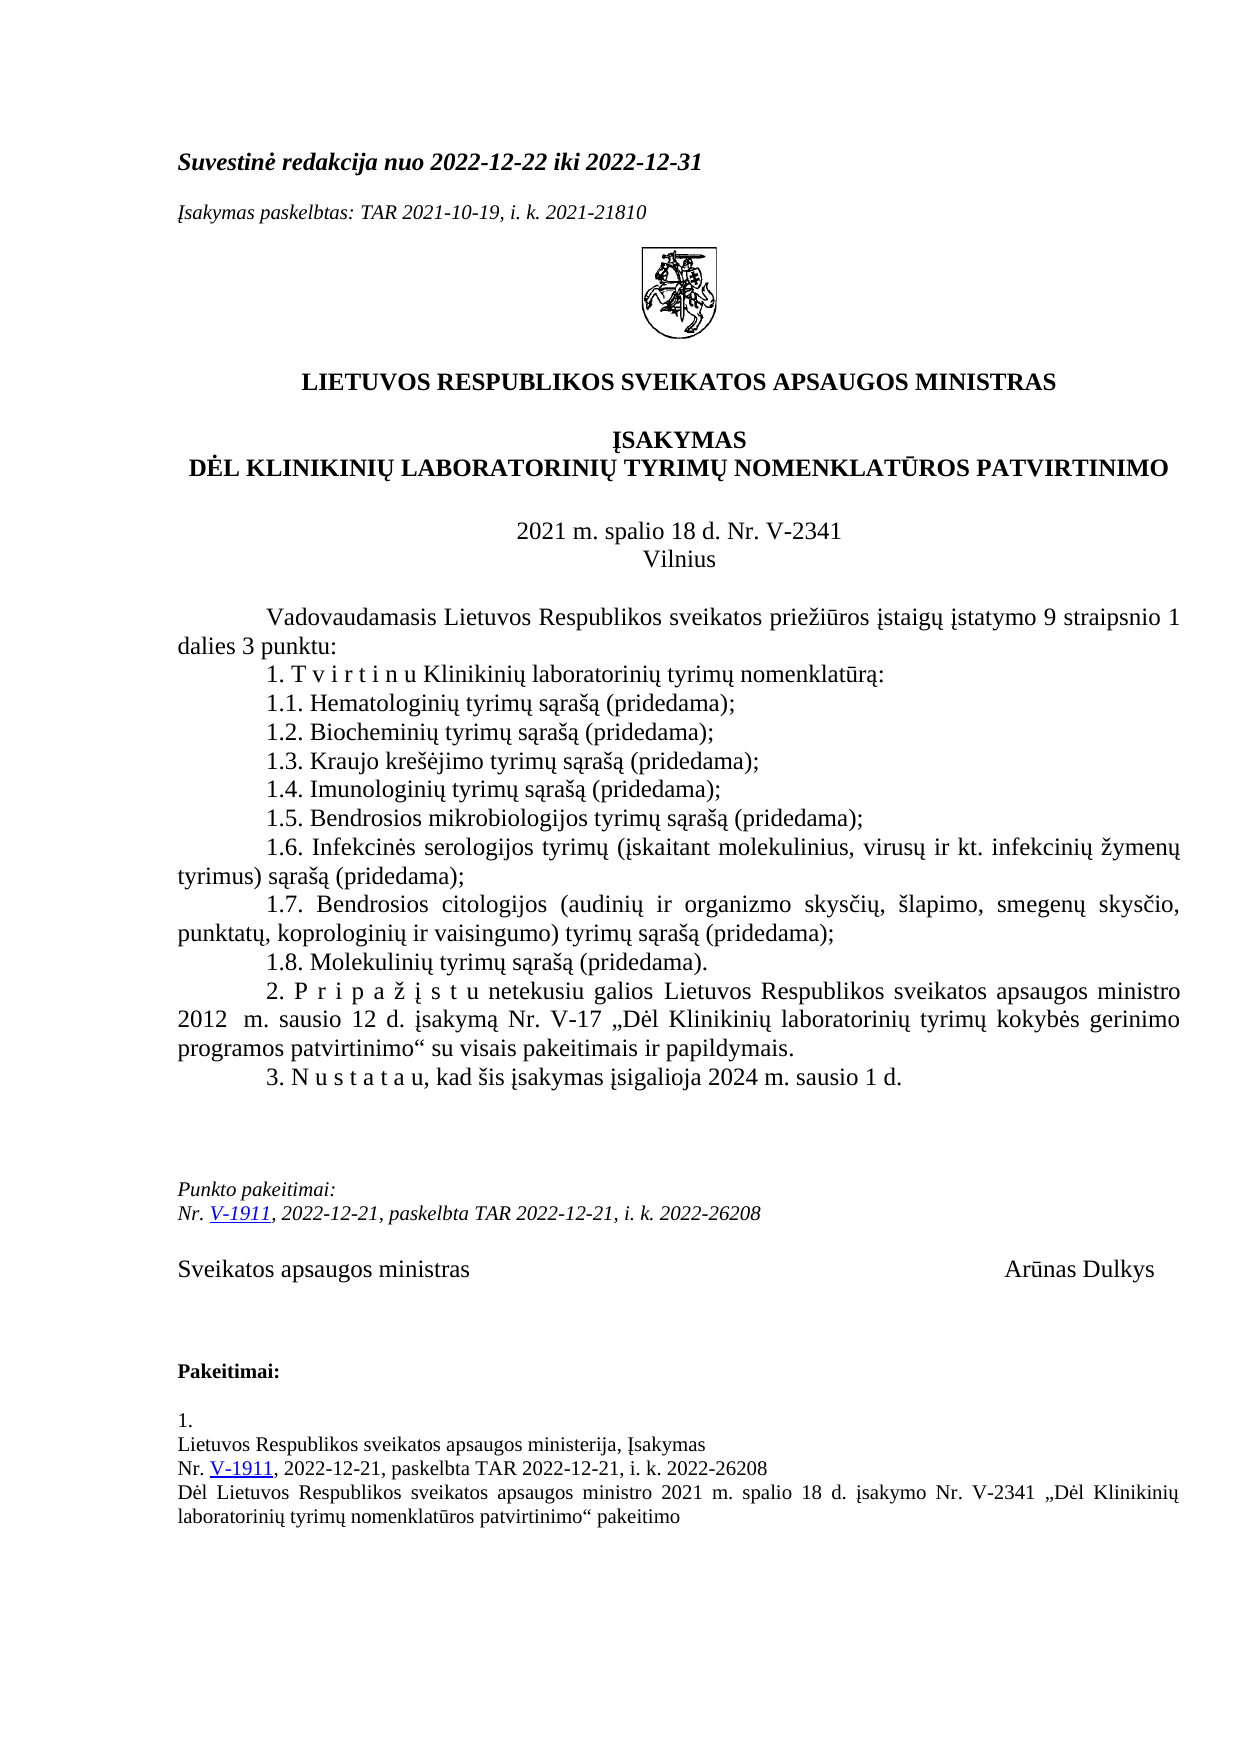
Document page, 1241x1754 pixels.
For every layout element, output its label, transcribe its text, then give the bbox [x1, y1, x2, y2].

text ĮSAKYMAS [177, 425, 1181, 453]
text 1. [177, 1408, 1181, 1432]
text Suvestinė redakcija nuo 2022-12-22 iki 2022-12-31 [177, 147, 1181, 176]
text 2. P r i p a ž į s t u netekusiu galios Lietuvos Respublikos sveikatos apsaugos ministro 2012 m. sausio 12 d. įsakymą Nr. V-17 „Dėl Klinikinių laboratorinių tyrimų kokybės gerinimo programos patvirtinimo“ su visais pakeitimais ir papildymais. [177, 976, 1181, 1062]
text Dėl Lietuvos Respublikos sveikatos apsaugos ministro 2021 m. spalio 18 d. įsakymo Nr. V-2341 „Dėl Klinikinių laboratorinių tyrimų nomenklatūros patvirtinimo“ pakeitimo [177, 1480, 1181, 1528]
text Lietuvos Respublikos sveikatos apsaugos ministerija, Įsakymas [177, 1432, 1181, 1456]
text Įsakymas paskelbtas: TAR 2021-10-19, i. k. 2021-21810 [177, 200, 1181, 224]
text Sveikatos apsaugos ministras Arūnas Dulkys [177, 1254, 1181, 1283]
text 1.6. Infekcinės serologijos tyrimų (įskaitant molekulinius, virusų ir kt. infekcinių žymenų tyrimus) sąrašą (pridedama); [177, 832, 1181, 889]
text 3. N u s t a t a u, kad šis įsakymas įsigalioja 2024 m. sausio 1 d. [177, 1062, 1181, 1091]
text DĖL KLINIKINIŲ LABORATORINIŲ TYRIMŲ NOMENKLATŪROS PATVIRTINIMO [177, 453, 1181, 482]
text 1.7. Bendrosios citologijos (audinių ir organizmo skysčių, šlapimo, smegenų skysčio, punktatų, koprologinių ir vaisingumo) tyrimų sąrašą (pridedama); [177, 889, 1181, 947]
text LIETUVOS RESPUBLIKOS SVEIKATOS APSAUGOS MINISTRAS [177, 367, 1181, 396]
text Vilnius [177, 544, 1181, 573]
text 1.8. Molekulinių tyrimų sąrašą (pridedama). [177, 947, 1181, 976]
text 1. T v i r t i n u Klinikinių laboratorinių tyrimų nomenklatūrą: [177, 659, 1181, 688]
text 1.5. Bendrosios mikrobiologijos tyrimų sąrašą (pridedama); [177, 803, 1181, 832]
text 1.2. Biocheminių tyrimų sąrašą (pridedama); [177, 717, 1181, 746]
text Vadovaudamasis Lietuvos Respublikos sveikatos priežiūros įstaigų įstatymo 9 straipsnio 1 dalies 3 punktu: [177, 602, 1181, 659]
text 1.1. Hematologinių tyrimų sąrašą (pridedama); [177, 688, 1181, 717]
text Pakeitimai: [177, 1359, 1181, 1383]
text Nr. V-1911, 2022-12-21, paskelbta TAR 2022-12-21, i. k. 2022-26208 [177, 1456, 1181, 1480]
text Punkto pakeitimai: [177, 1177, 1181, 1201]
text Nr. V-1911, 2022-12-21, paskelbta TAR 2022-12-21, i. k. 2022-26208 [177, 1201, 1181, 1225]
text 1.3. Kraujo krešėjimo tyrimų sąrašą (pridedama); [177, 746, 1181, 774]
text 2021 m. spalio 18 d. Nr. V-2341 [177, 516, 1181, 544]
text 1.4. Imunologinių tyrimų sąrašą (pridedama); [177, 774, 1181, 803]
